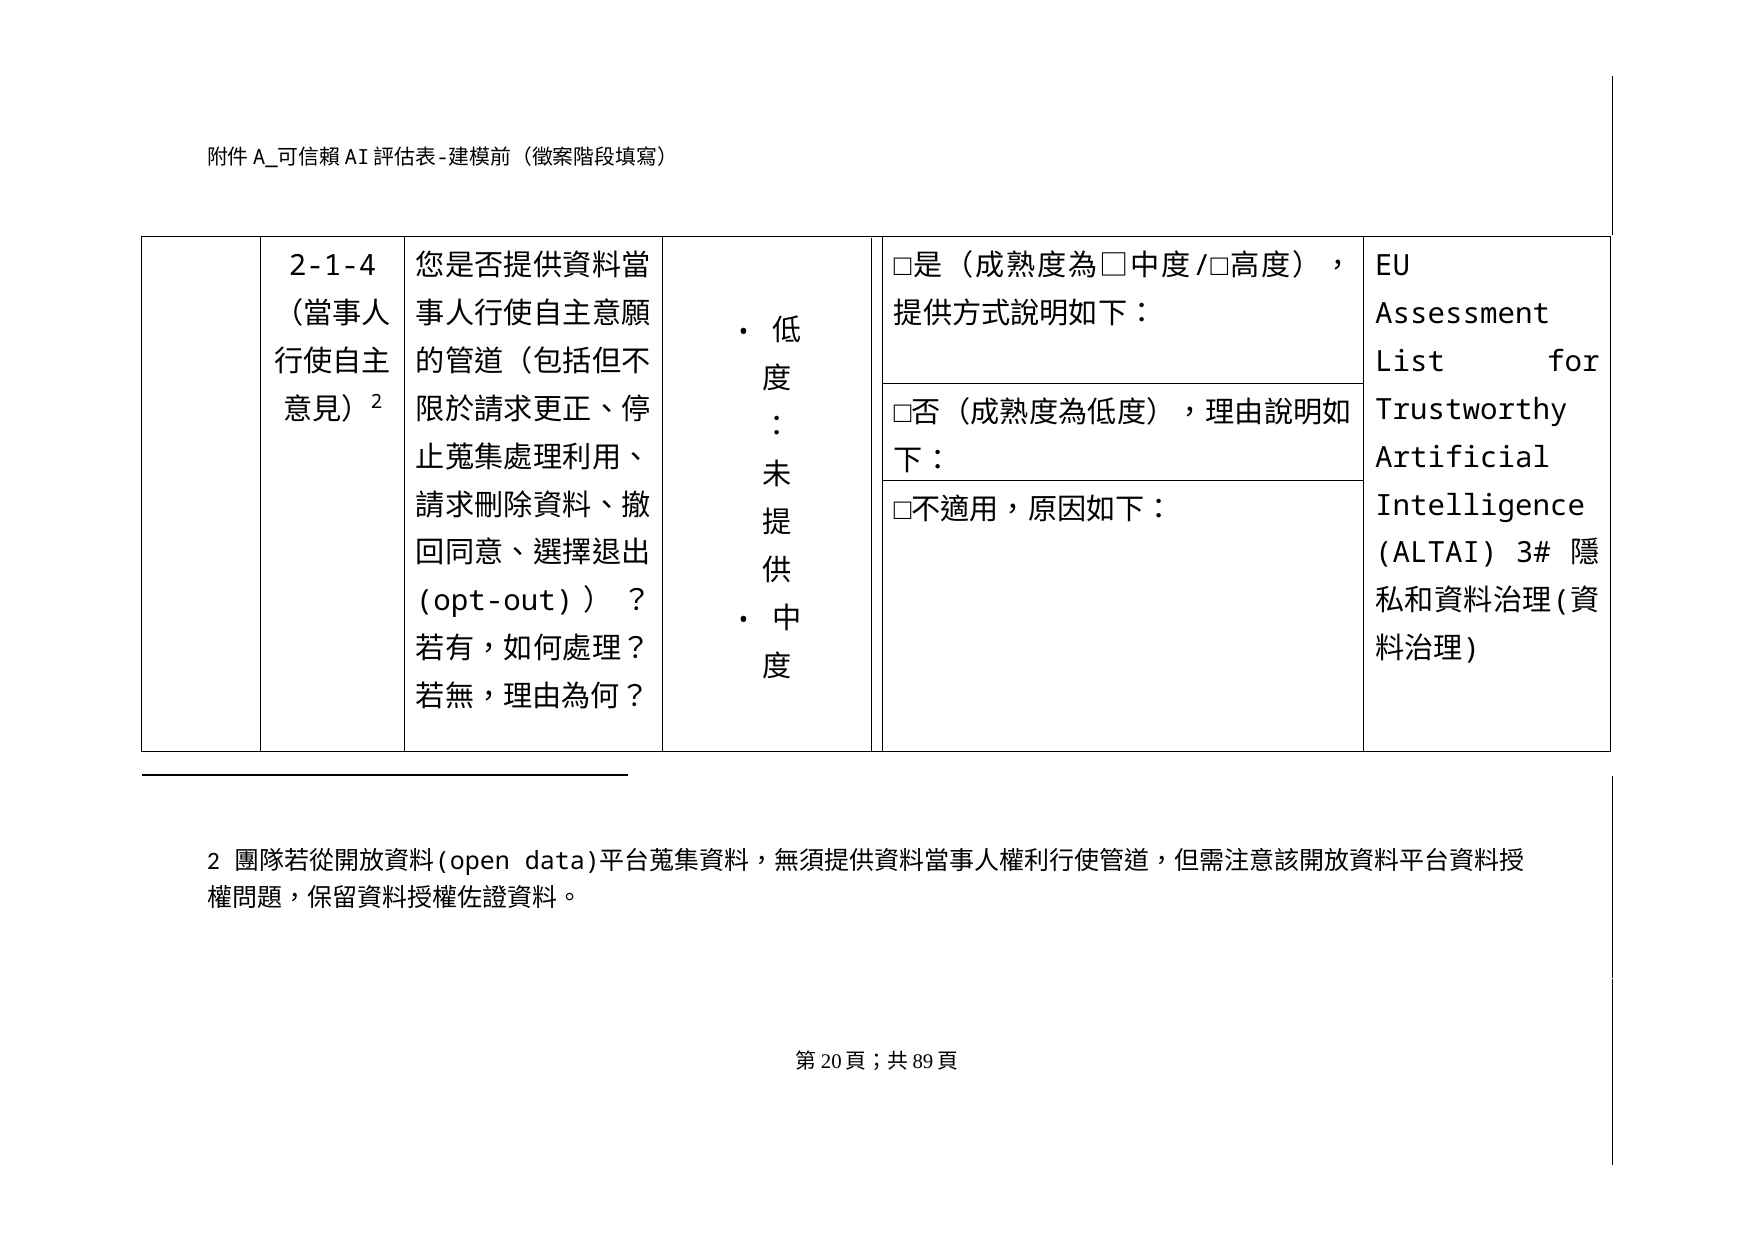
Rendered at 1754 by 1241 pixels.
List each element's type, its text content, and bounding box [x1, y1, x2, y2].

table_cell 您是否提供資料當事人行使自主意願的管道（包括但不限於請求更正、停止蒐集處理利用、請求刪除資料、撤回同意、選擇退出(opt-out)）？若有，如何處理？若無，理由為何？ [405, 237, 662, 751]
table_cell 低度：未提供 中度：提供單次權利行使機會 高度：已建立程序化的當事人權利行使系統或管道 [871, 237, 882, 751]
table_cell □是（成熟度為□中度/□高度），提供方式說明如下： [883, 237, 1363, 383]
table_cell □不適用，原因如下： [883, 481, 1363, 751]
table_cell 低度：未提供 中度：提供單次權利行使機會 高度：已建立程序化的當事人權利行使系統或管道 [663, 237, 673, 751]
table_cell [142, 237, 260, 751]
table_cell EU Assessment List for Trustworthy Artificial Intelligence (ALTAI) 3# 隱私和資料治理(資料治理) [1364, 237, 1610, 751]
table_cell 低度：未提供 中度：提供單次權利行使機會 高度：已建立程序化的當事人權利行使系統或管道 [674, 238, 870, 750]
table_cell 2-1-4 （當事人行使自主意見） [261, 237, 404, 751]
table_cell □否（成熟度為低度），理由說明如下： [883, 384, 1363, 480]
